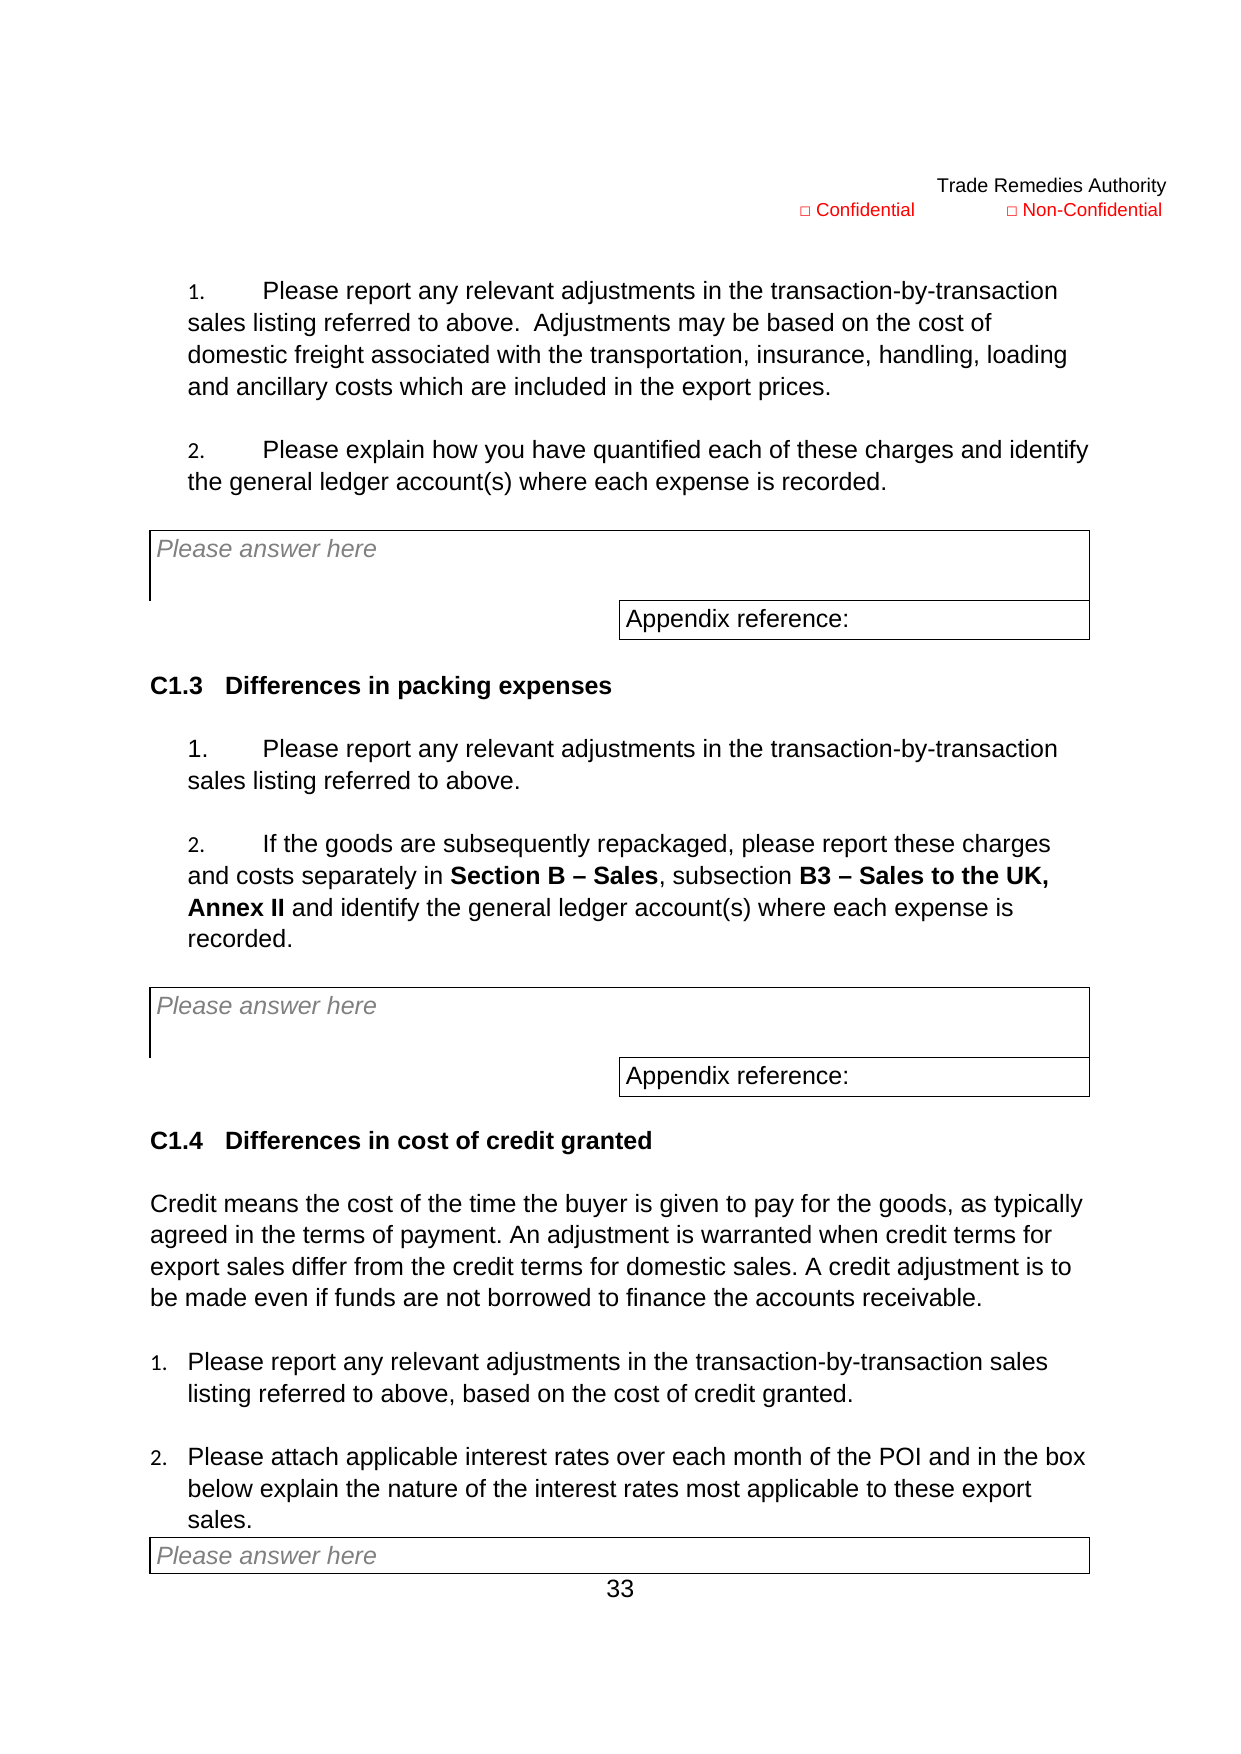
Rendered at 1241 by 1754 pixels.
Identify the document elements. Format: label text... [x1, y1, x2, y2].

list Please report any relevant adjustments in the transaction-by-transaction sales listing referred to above, based on the cost of credit granted. [150, 1347, 1090, 1407]
table_cell [150, 1058, 619, 1096]
list Please explain how you have quantified each of these charges and identify the general ledger account(s) where each expense is recorded. [187, 435, 1090, 496]
table_header Please answer here [151, 1538, 1089, 1572]
list Please report any relevant adjustments in the transaction-by-transaction sales listing referred to above. [187, 734, 1090, 794]
list Please report any relevant adjustments in the transaction-by-transaction sales listing referred to above. Adjustments may be based on the cost of domestic freight associated with the transportation, insurance, handling, loading and ancillary costs which are included in the export prices. [187, 276, 1090, 401]
table_cell Appendix reference: [620, 1058, 1089, 1096]
list If the goods are subsequently repackaged, please report these charges and costs separately in Section B – Sales, subsection B3 – Sales to the UK, Annex II and identify the general ledger account(s) where each expense is recorded. [187, 829, 1090, 953]
table_cell Appendix reference: [620, 601, 1089, 638]
text Credit means the cost of the time the buyer is given to pay for the goods, as typically agreed in the terms of payment. An adjustment is warranted when credit terms for export sales differ from the credit terms for domestic sales. A credit adjustment is to be made even if funds are not borrowed to finance the accounts receivable. [150, 1189, 1090, 1312]
table_cell [150, 601, 619, 638]
list Please attach applicable interest rates over each month of the POI and in the box below explain the nature of the interest rates most applicable to these export sales. [150, 1442, 1090, 1534]
subtitle C1.3 Differences in packing expenses [150, 671, 1090, 700]
table_header Please answer here [151, 531, 1089, 600]
subtitle C1.4 Differences in cost of credit granted [150, 1126, 1090, 1154]
table_header Please answer here [151, 988, 1089, 1057]
